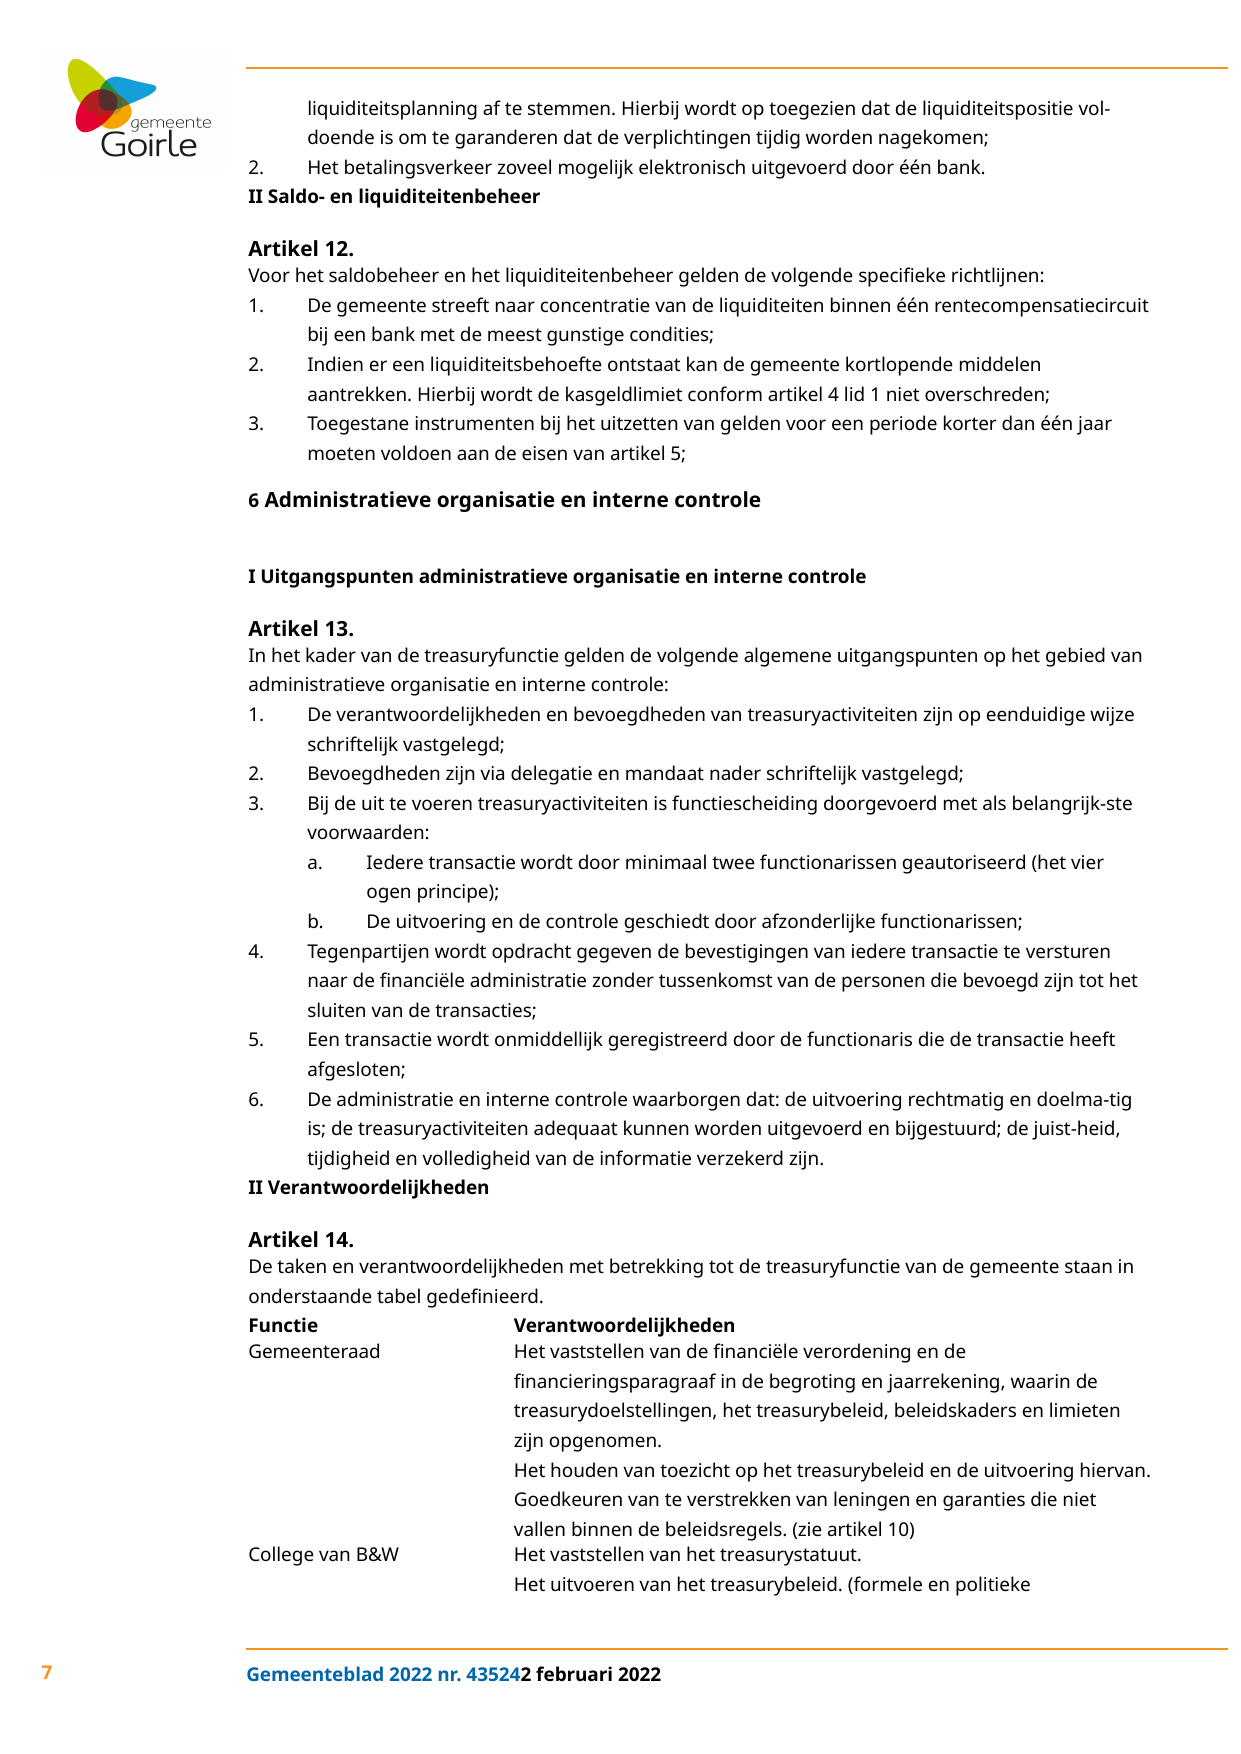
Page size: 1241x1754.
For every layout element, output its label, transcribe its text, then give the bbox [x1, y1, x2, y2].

list Bevoegdheden zijn via delegatie en mandaat nader schriftelijk vastgelegd; [248, 760, 1152, 786]
list De uitvoering en de controle geschiedt door afzonderlijke functionarissen; [307, 908, 1152, 934]
text II Verantwoordelijkheden [248, 1174, 1152, 1200]
list Tegenpartijen wordt opdracht gegeven de bevestigingen van iedere transactie te versturen naar de financiële administratie zonder tussenkomst van de personen die bevoegd zijn tot het sluiten van de transacties; [248, 938, 1152, 1023]
list Iedere transactie wordt door minimaal twee functionarissen geautoriseerd (het vier ogen principe); [307, 849, 1152, 904]
text Artikel 13. [248, 614, 1152, 642]
table_cell College van B&W [248, 1542, 514, 1597]
table_cell Gemeenteraad [248, 1339, 514, 1542]
list Toegestane instrumenten bij het uitzetten van gelden voor een periode korter dan één jaar moeten voldoen aan de eisen van artikel 5; [248, 410, 1152, 466]
text 6 Administratieve organisatie en interne controle [248, 486, 1152, 514]
text I Uitgangspunten administratieve organisatie en interne controle [248, 563, 1152, 589]
list liquiditeitsplanning af te stemmen. Hierbij wordt op toegezien dat de liquiditeitspositie vol-doende is om te garanderen dat de verplichtingen tijdig worden nagekomen; [248, 95, 1152, 150]
list De gemeente streeft naar concentratie van de liquiditeiten binnen één rentecompensatiecircuit bij een bank met de meest gunstige condities; [248, 292, 1152, 347]
list Het betalingsverkeer zoveel mogelijk elektronisch uitgevoerd door één bank. [248, 154, 1152, 180]
text De taken en verantwoordelijkheden met betrekking tot de treasuryfunctie van de gemeente staan in onderstaande tabel gedefinieerd. [248, 1253, 1152, 1309]
list Indien er een liquiditeitsbehoefte ontstaat kan de gemeente kortlopende middelen aantrekken. Hierbij wordt de kasgeldlimiet conform artikel 4 lid 1 niet overschreden; [248, 351, 1152, 406]
text Artikel 12. [248, 234, 1152, 262]
text II Saldo- en liquiditeitenbeheer [248, 183, 1152, 209]
picture [41, 47, 231, 172]
table_header Functie [248, 1313, 514, 1338]
text Voor het saldobeheer en het liquiditeitenbeheer gelden de volgende specifieke richtlijnen: [248, 262, 1152, 288]
list Een transactie wordt onmiddellijk geregistreerd door de functionaris die de transactie heeft afgesloten; [248, 1027, 1152, 1082]
list De administratie en interne controle waarborgen dat: de uitvoering rechtmatig en doelma-tig is; de treasuryactiviteiten adequaat kunnen worden uitgevoerd en bijgestuurd; de juist-heid, tijdigheid en volledigheid van de informatie verzekerd zijn. [248, 1086, 1152, 1171]
text Artikel 14. [248, 1225, 1152, 1253]
table_cell Het vaststellen van het treasurystatuut. Het uitvoeren van het treasurybeleid. (formele en politieke [514, 1542, 1152, 1597]
table_cell Het vaststellen van de financiële verordening en de financieringsparagraaf in de begroting en jaarrekening, waarin de treasurydoelstellingen, het treasurybeleid, beleidskaders en limieten zijn opgenomen. Het houden van toezicht op het treasurybeleid en de uitvoering hiervan. Goedkeuren van te verstrekken van leningen en garanties die niet vallen binnen de beleidsregels. (zie artikel 10) [514, 1339, 1152, 1542]
list De verantwoordelijkheden en bevoegdheden van treasuryactiviteiten zijn op eenduidige wijze schriftelijk vastgelegd; [248, 701, 1152, 757]
list Bij de uit te voeren treasuryactiviteiten is functiescheiding doorgevoerd met als belangrijk-ste voorwaarden: [248, 790, 1152, 845]
table_header Verantwoordelijkheden [514, 1313, 1152, 1338]
text In het kader van de treasuryfunctie gelden de volgende algemene uitgangspunten op het gebied van administratieve organisatie en interne controle: [248, 642, 1152, 697]
